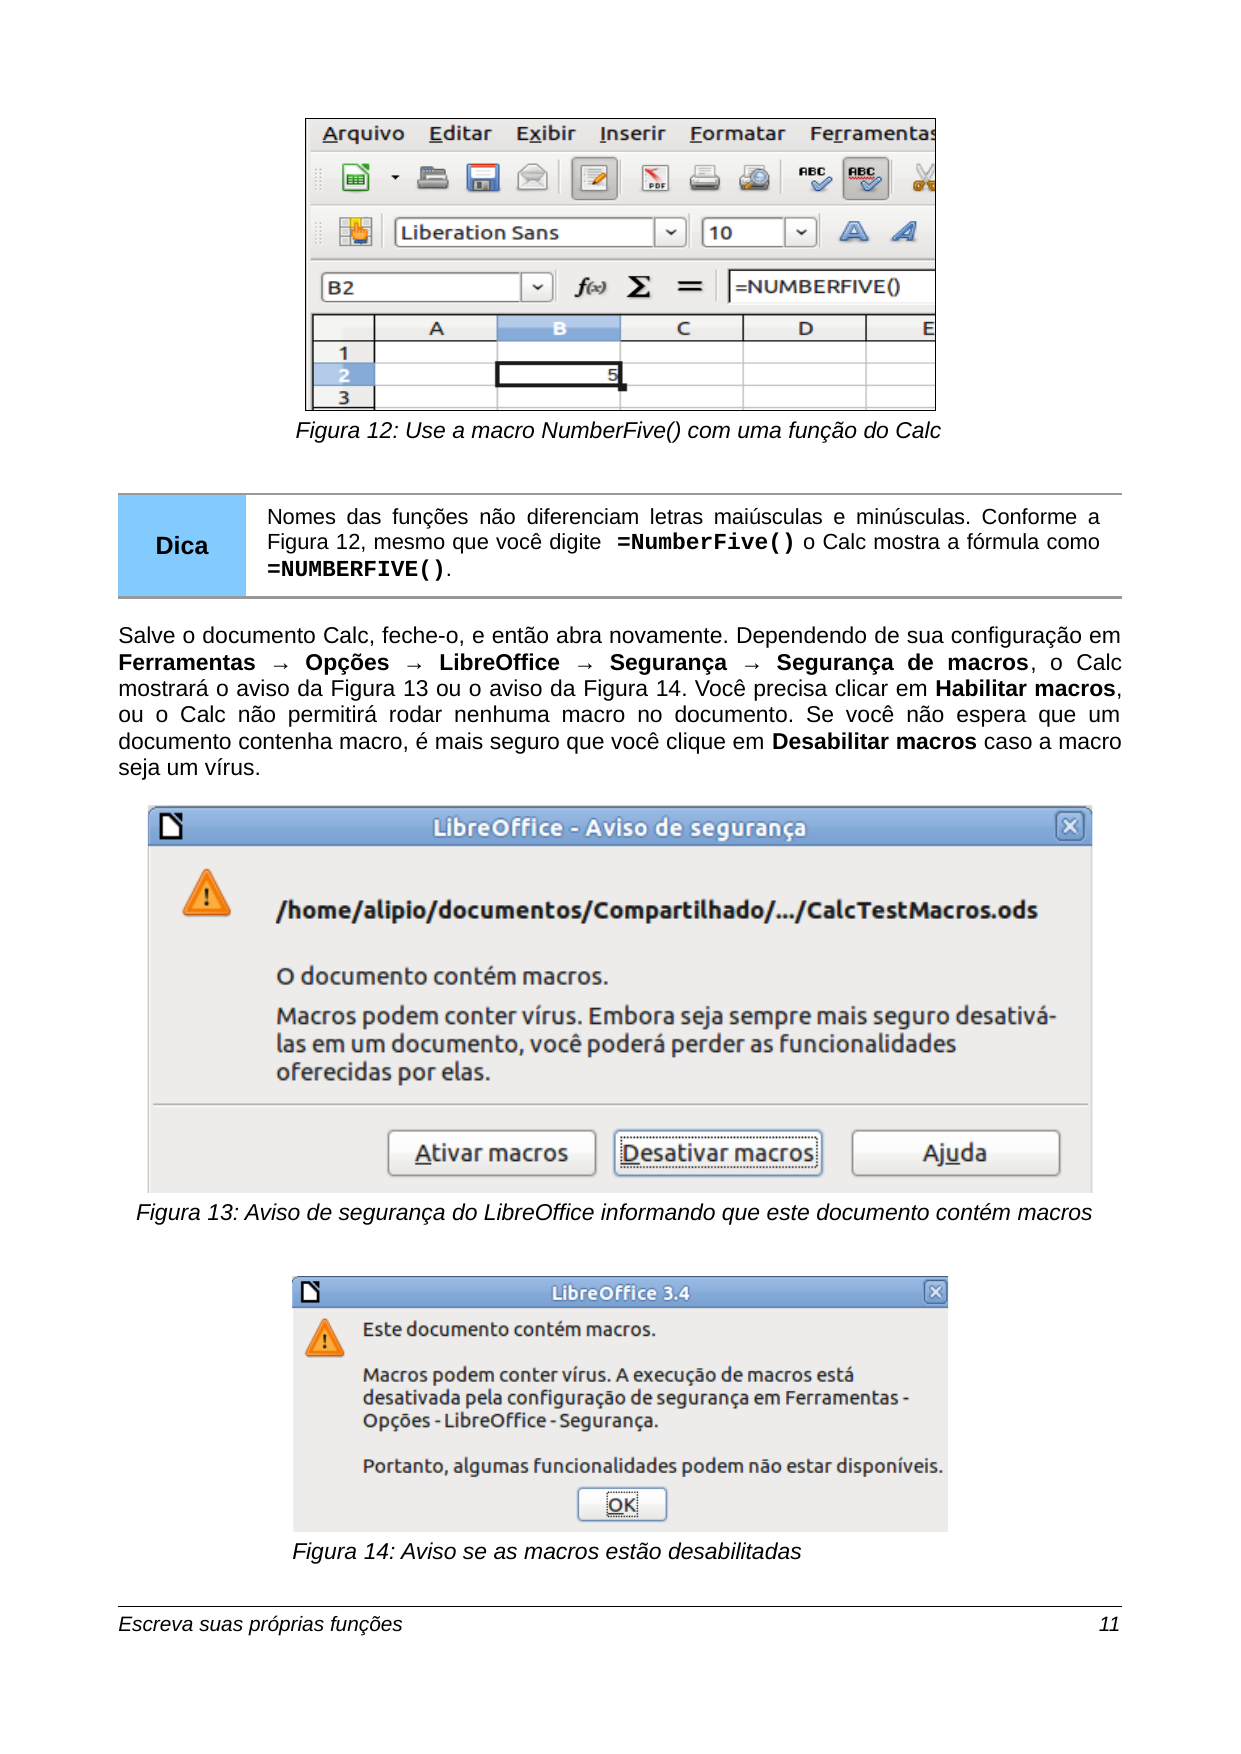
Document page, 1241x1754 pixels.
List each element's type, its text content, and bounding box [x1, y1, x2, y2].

text Figura 13: Aviso de segurança do LibreOffice informando que este documento contém macros [136, 1199, 1104, 1225]
table_header Dica [118, 495, 246, 596]
text Salve o documento Calc, feche-o, e então abra novamente. Dependendo de sua configuração em Ferramentas → Opções → LibreOffice → Segurança → Segurança de macros, o Calc mostrará o aviso da Figura 13 ou o aviso da Figura 14. Você precisa clicar em Habilitar macros, ou o Calc não permitirá rodar nenhuma macro no documento. Se você não espera que um documento contenha macro, é mais seguro que você clique em Desabilitar macros caso a macro seja um vírus. [118, 622, 1122, 780]
text Figura 14: Aviso se as macros estão desabilitadas [292, 1538, 948, 1565]
text Figura 12: Use a macro NumberFive() com uma função do Calc [295, 417, 945, 443]
picture [292, 1276, 949, 1532]
table_header Nomes das funções não diferenciam letras maiúsculas e minúsculas. Conforme a Figura 12, mesmo que você digite =NumberFive() o Calc mostra a fórmula como =NUMBERFIVE(). [246, 495, 1122, 596]
picture [147, 805, 1093, 1193]
picture [306, 119, 935, 410]
